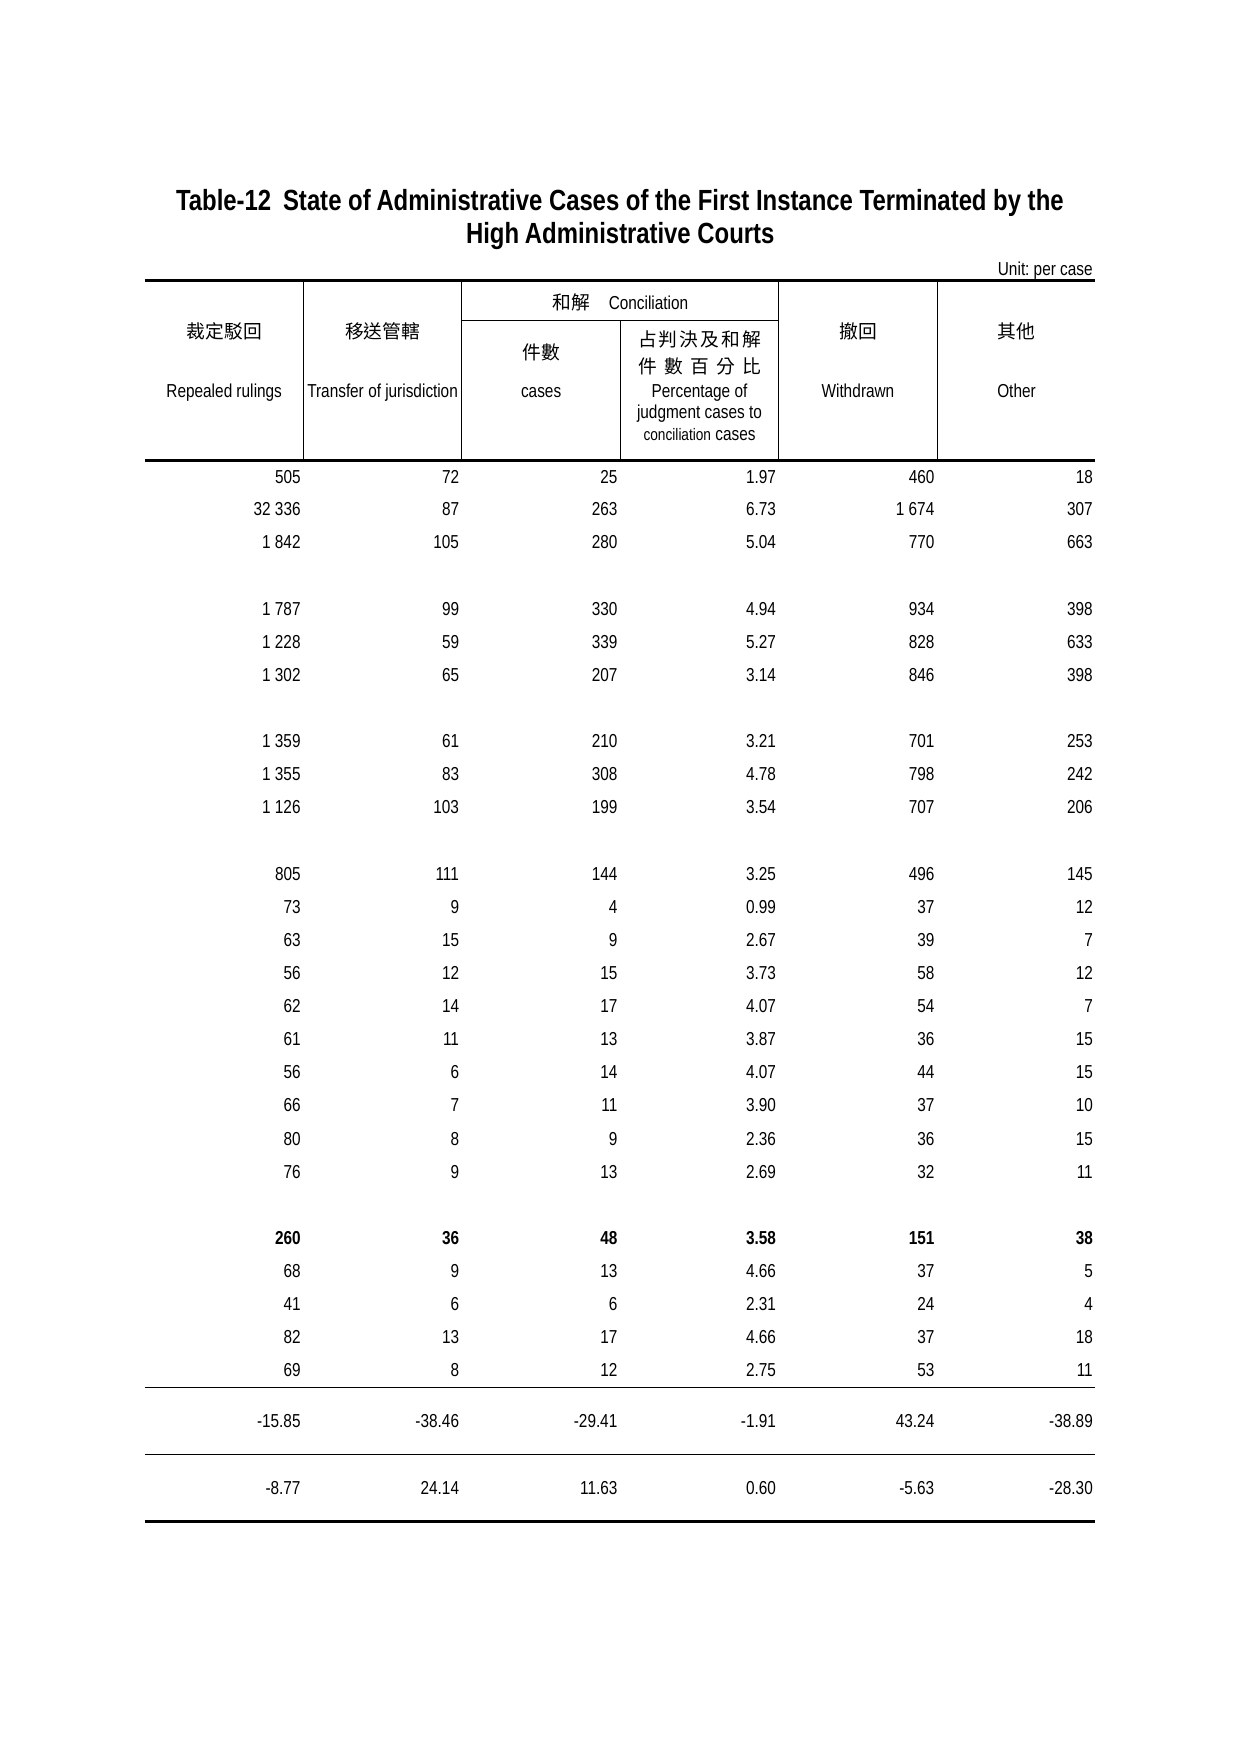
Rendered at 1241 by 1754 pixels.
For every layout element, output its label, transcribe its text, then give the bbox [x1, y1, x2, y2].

table_cell 5.27 [620, 625, 778, 658]
table_cell 3.87 [620, 1022, 778, 1055]
table_cell 82 [145, 1320, 303, 1353]
table_cell 13 [462, 1254, 620, 1287]
table_cell 707 [779, 790, 937, 823]
text Table-12 State of Administrative Cases of the First Instance Terminated by the High Administrative Courts [148, 183, 1092, 250]
table_cell 54 [779, 989, 937, 1022]
table_cell 5 [937, 1254, 1095, 1287]
table_cell 24.14 [303, 1455, 462, 1520]
table_cell 12 [303, 956, 462, 989]
table_cell 2.69 [620, 1155, 778, 1188]
table_cell Other [938, 380, 1095, 459]
table_cell [303, 691, 462, 724]
table_cell [779, 1188, 937, 1221]
table_cell 41 [145, 1287, 303, 1320]
table_cell -15.85 [145, 1388, 303, 1453]
table_cell [937, 691, 1095, 724]
table_cell [462, 824, 620, 857]
table_cell Transfer of jurisdiction [304, 380, 461, 459]
table_cell 0.60 [620, 1455, 778, 1520]
table_cell 210 [462, 724, 620, 757]
table_cell 2.31 [620, 1287, 778, 1320]
table_cell 663 [937, 525, 1095, 558]
table_cell 76 [145, 1155, 303, 1188]
table_cell 307 [937, 492, 1095, 525]
table_cell 4.07 [620, 989, 778, 1022]
table_cell [462, 691, 620, 724]
table_cell 1 674 [779, 492, 937, 525]
table_cell 13 [462, 1155, 620, 1188]
table_cell -8.77 [145, 1455, 303, 1520]
table_cell 339 [462, 625, 620, 658]
table_cell 10 [937, 1089, 1095, 1122]
table_cell [145, 559, 303, 592]
table_cell 8 [303, 1354, 462, 1387]
table_cell 151 [779, 1221, 937, 1254]
table_cell 12 [462, 1354, 620, 1387]
table_cell 2.75 [620, 1354, 778, 1387]
table_cell cases [462, 380, 620, 459]
table_cell -29.41 [462, 1388, 620, 1453]
table_cell 15 [303, 923, 462, 956]
table_cell 9 [303, 890, 462, 923]
table_cell 15 [937, 1022, 1095, 1055]
table_cell 105 [303, 525, 462, 558]
table_cell 件數 [462, 321, 620, 379]
table_cell 263 [462, 492, 620, 525]
table_cell 5.04 [620, 525, 778, 558]
table_cell Withdrawn [779, 380, 937, 459]
table_cell 496 [779, 857, 937, 890]
table_cell 15 [937, 1055, 1095, 1088]
table_cell 8 [303, 1122, 462, 1155]
table_header 裁定駁回 [145, 282, 303, 379]
table_cell 37 [779, 890, 937, 923]
table_cell 59 [303, 625, 462, 658]
table_cell 53 [779, 1354, 937, 1387]
table_cell 69 [145, 1354, 303, 1387]
table_cell 633 [937, 625, 1095, 658]
table_cell 6 [462, 1287, 620, 1320]
table_cell 280 [462, 525, 620, 558]
table_cell 770 [779, 525, 937, 558]
table_cell [462, 559, 620, 592]
table_cell 6 [303, 1055, 462, 1088]
table_cell 17 [462, 1320, 620, 1353]
table_cell 828 [779, 625, 937, 658]
table_cell 7 [303, 1089, 462, 1122]
table_cell 7 [937, 989, 1095, 1022]
table_cell [937, 559, 1095, 592]
table_cell 3.21 [620, 724, 778, 757]
table_cell 4 [462, 890, 620, 923]
table_cell 505 [145, 462, 303, 492]
table_cell [303, 824, 462, 857]
table_cell [620, 691, 778, 724]
table_cell Percentage of judgment cases to conciliation cases [621, 380, 778, 459]
table_cell 798 [779, 757, 937, 790]
table_cell 32 [779, 1155, 937, 1188]
table_cell -38.46 [303, 1388, 462, 1453]
table_cell 61 [303, 724, 462, 757]
table_cell [779, 559, 937, 592]
table_cell 15 [937, 1122, 1095, 1155]
table_header 其他 [938, 282, 1095, 379]
table_cell 61 [145, 1022, 303, 1055]
table_cell 25 [462, 462, 620, 492]
table_cell 13 [462, 1022, 620, 1055]
table_cell 36 [779, 1122, 937, 1155]
table_cell 1.97 [620, 462, 778, 492]
table_cell 32 336 [145, 492, 303, 525]
table_cell 3.54 [620, 790, 778, 823]
table_cell 4.78 [620, 757, 778, 790]
table_cell 9 [303, 1155, 462, 1188]
table_cell 11 [937, 1354, 1095, 1387]
table_cell 4.66 [620, 1320, 778, 1353]
table_cell 83 [303, 757, 462, 790]
table_cell 17 [462, 989, 620, 1022]
table_cell 58 [779, 956, 937, 989]
table_cell 36 [779, 1022, 937, 1055]
table_cell 199 [462, 790, 620, 823]
table_cell 36 [303, 1221, 462, 1254]
table_cell 12 [937, 890, 1095, 923]
table_cell [303, 1188, 462, 1221]
table_cell 6.73 [620, 492, 778, 525]
table_cell 63 [145, 923, 303, 956]
table_cell 15 [462, 956, 620, 989]
table_header 撤回 [779, 282, 937, 379]
table_cell 2.67 [620, 923, 778, 956]
table_cell 144 [462, 857, 620, 890]
table_cell 24 [779, 1287, 937, 1320]
table_cell 11 [462, 1089, 620, 1122]
table_cell 68 [145, 1254, 303, 1287]
table_cell 18 [937, 462, 1095, 492]
table_cell 62 [145, 989, 303, 1022]
table_cell 206 [937, 790, 1095, 823]
table_cell 145 [937, 857, 1095, 890]
table_cell 65 [303, 658, 462, 691]
table_cell [779, 691, 937, 724]
table_cell -5.63 [779, 1455, 937, 1520]
table_cell [303, 559, 462, 592]
table_cell 398 [937, 658, 1095, 691]
table_cell 308 [462, 757, 620, 790]
table_cell 1 842 [145, 525, 303, 558]
table_cell [145, 691, 303, 724]
table_header 移送管轄 [304, 282, 461, 379]
table_cell 3.90 [620, 1089, 778, 1122]
table_cell 103 [303, 790, 462, 823]
table_cell 460 [779, 462, 937, 492]
table_cell 87 [303, 492, 462, 525]
table_cell 37 [779, 1320, 937, 1353]
table_cell [620, 824, 778, 857]
table_cell 37 [779, 1254, 937, 1287]
table_cell 207 [462, 658, 620, 691]
table_cell 398 [937, 592, 1095, 625]
table_cell 253 [937, 724, 1095, 757]
table_cell -1.91 [620, 1388, 778, 1453]
table_cell 3.73 [620, 956, 778, 989]
table_cell 701 [779, 724, 937, 757]
table_cell 38 [937, 1221, 1095, 1254]
table_cell 37 [779, 1089, 937, 1122]
table_cell 4 [937, 1287, 1095, 1320]
table_cell 18 [937, 1320, 1095, 1353]
table_cell 14 [303, 989, 462, 1022]
table_cell 9 [462, 1122, 620, 1155]
table_cell 1 302 [145, 658, 303, 691]
table_cell 805 [145, 857, 303, 890]
table_cell 9 [462, 923, 620, 956]
table_cell 1 126 [145, 790, 303, 823]
table_cell [779, 824, 937, 857]
table_cell 44 [779, 1055, 937, 1088]
table_cell 12 [937, 956, 1095, 989]
table_cell [462, 1188, 620, 1221]
table_cell 72 [303, 462, 462, 492]
table_cell 846 [779, 658, 937, 691]
table_cell 99 [303, 592, 462, 625]
table_cell 9 [303, 1254, 462, 1287]
table_cell 39 [779, 923, 937, 956]
table_cell 260 [145, 1221, 303, 1254]
table_cell 111 [303, 857, 462, 890]
text Unit: per case [148, 257, 1092, 279]
table_cell 1 787 [145, 592, 303, 625]
table_cell 1 228 [145, 625, 303, 658]
table_cell 56 [145, 1055, 303, 1088]
table_cell 7 [937, 923, 1095, 956]
table_cell 11 [303, 1022, 462, 1055]
table_cell 3.58 [620, 1221, 778, 1254]
table_cell 80 [145, 1122, 303, 1155]
table_cell 73 [145, 890, 303, 923]
table_cell 56 [145, 956, 303, 989]
table_cell [937, 1188, 1095, 1221]
table_cell 1 359 [145, 724, 303, 757]
table_cell 占判決及和解件數百分比 [621, 321, 778, 379]
table_cell 2.36 [620, 1122, 778, 1155]
table_cell 11.63 [462, 1455, 620, 1520]
table_cell 330 [462, 592, 620, 625]
table_cell 3.25 [620, 857, 778, 890]
table_cell [937, 824, 1095, 857]
table_cell [620, 559, 778, 592]
table_cell 4.66 [620, 1254, 778, 1287]
table_cell Repealed rulings [145, 380, 303, 459]
table_cell 66 [145, 1089, 303, 1122]
table_cell 4.07 [620, 1055, 778, 1088]
table_cell 242 [937, 757, 1095, 790]
table_cell 14 [462, 1055, 620, 1088]
table_cell 43.24 [779, 1388, 937, 1453]
table_cell [145, 1188, 303, 1221]
table_cell 934 [779, 592, 937, 625]
table_cell [145, 824, 303, 857]
table_header 和解 Conciliation [462, 282, 778, 320]
table_cell 4.94 [620, 592, 778, 625]
table_cell 6 [303, 1287, 462, 1320]
table_cell -38.89 [937, 1388, 1095, 1453]
table_cell [620, 1188, 778, 1221]
table_cell -28.30 [937, 1455, 1095, 1520]
table_cell 13 [303, 1320, 462, 1353]
table_cell 1 355 [145, 757, 303, 790]
table_cell 0.99 [620, 890, 778, 923]
table_cell 48 [462, 1221, 620, 1254]
table_cell 3.14 [620, 658, 778, 691]
table_cell 11 [937, 1155, 1095, 1188]
